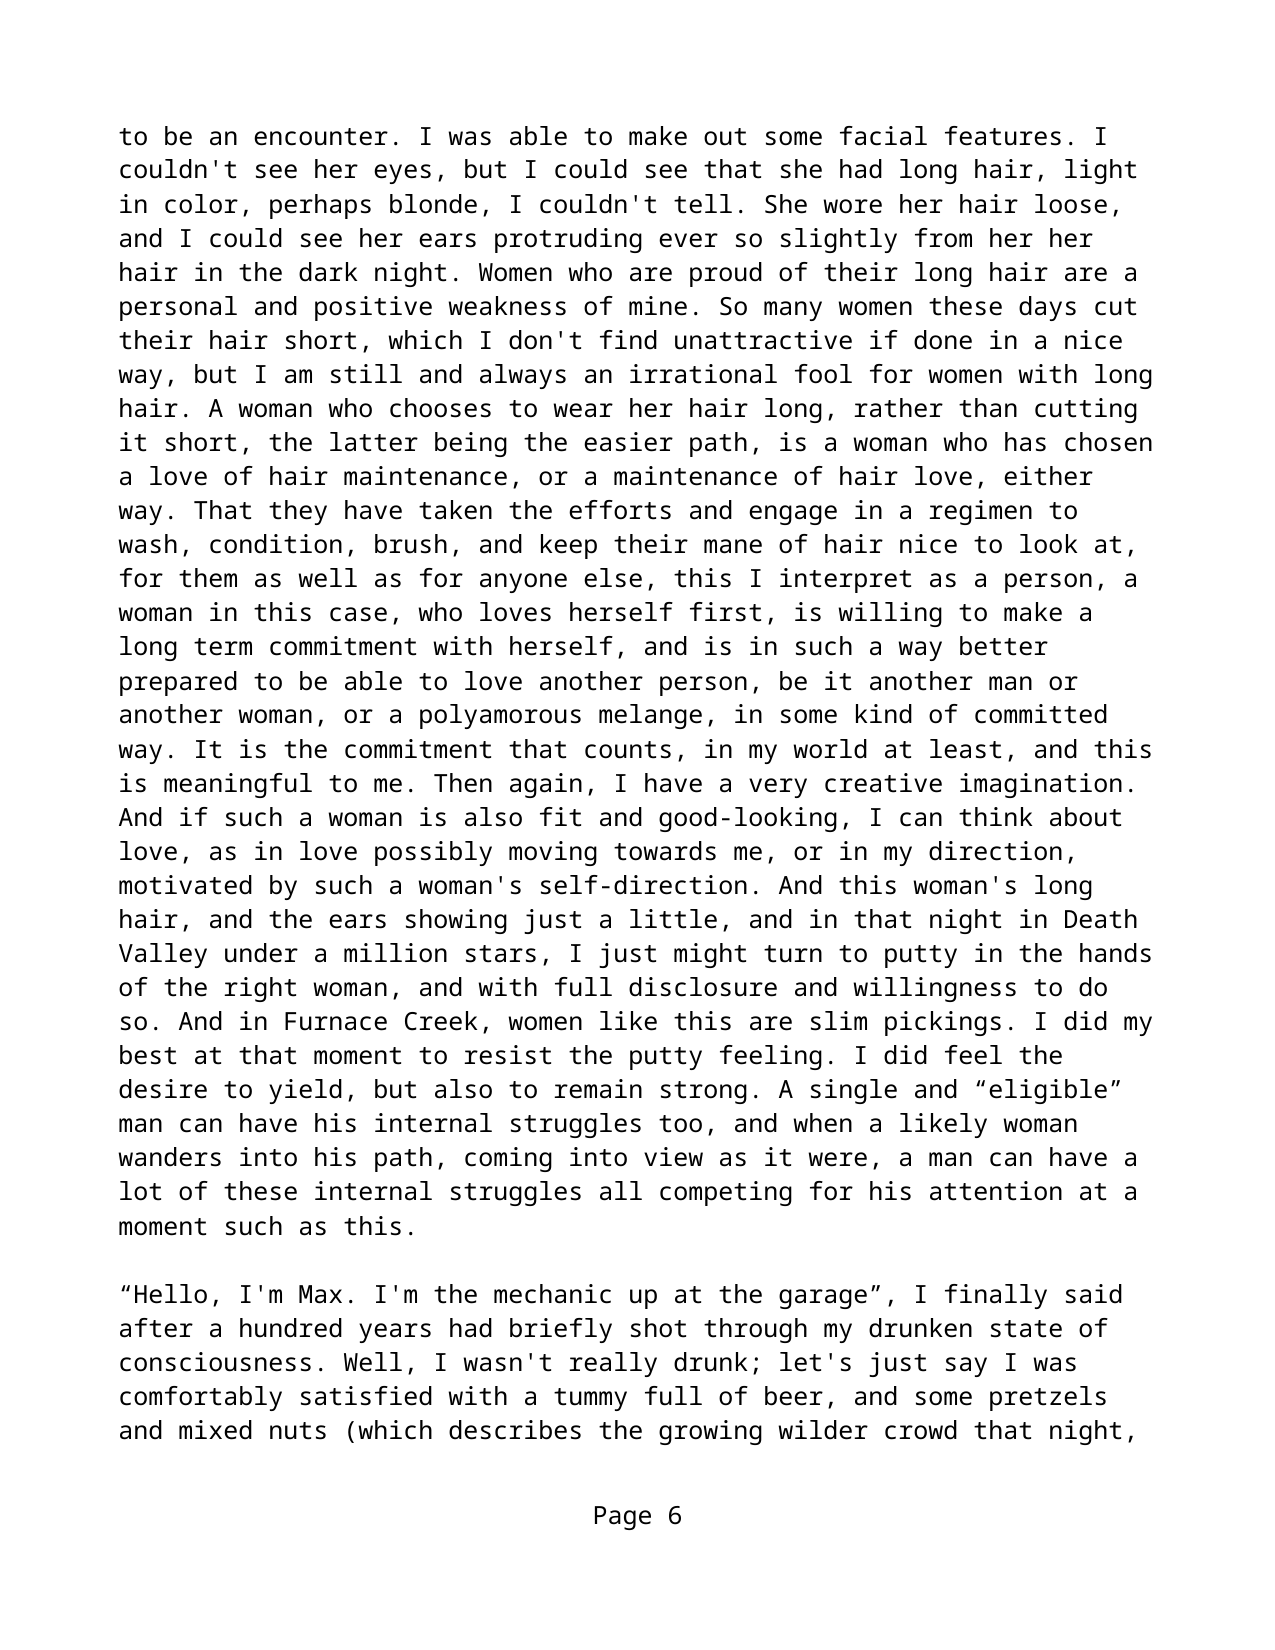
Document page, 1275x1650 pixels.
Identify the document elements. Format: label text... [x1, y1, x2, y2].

text “Hello, I'm Max. I'm the mechanic up at the garage”, I finally said after a hundred years had briefly shot through my drunken state of consciousness. Well, I wasn't really drunk; let's just say I was comfortably satisfied with a tummy full of beer, and some pretzels and mixed nuts (which describes the growing wilder crowd that night, [118, 1276, 1157, 1447]
text to be an encounter. I was able to make out some facial features. I couldn't see her eyes, but I could see that she had long hair, light in color, perhaps blonde, I couldn't tell. She wore her hair loose, and I could see her ears protruding ever so slightly from her her hair in the dark night. Women who are proud of their long hair are a personal and positive weakness of mine. So many women these days cut their hair short, which I don't find unattractive if done in a nice way, but I am still and always an irrational fool for women with long hair. A woman who chooses to wear her hair long, rather than cutting it short, the latter being the easier path, is a woman who has chosen a love of hair maintenance, or a maintenance of hair love, either way. That they have taken the efforts and engage in a regimen to wash, condition, brush, and keep their mane of hair nice to look at, for them as well as for anyone else, this I interpret as a person, a woman in this case, who loves herself first, is willing to make a long term commitment with herself, and is in such a way better prepared to be able to love another person, be it another man or another woman, or a polyamorous melange, in some kind of committed way. It is the commitment that counts, in my world at least, and this is meaningful to me. Then again, I have a very creative imagination. And if such a woman is also fit and good-looking, I can think about love, as in love possibly moving towards me, or in my direction, motivated by such a woman's self-direction. And this woman's long hair, and the ears showing just a little, and in that night in Death Valley under a million stars, I just might turn to putty in the hands of the right woman, and with full disclosure and willingness to do so. And in Furnace Creek, women like this are slim pickings. I did my best at that moment to resist the putty feeling. I did feel the desire to yield, but also to remain strong. A single and “eligible” man can have his internal struggles too, and when a likely woman wanders into his path, coming into view as it were, a man can have a lot of these internal struggles all competing for his attention at a moment such as this. [118, 118, 1157, 1242]
